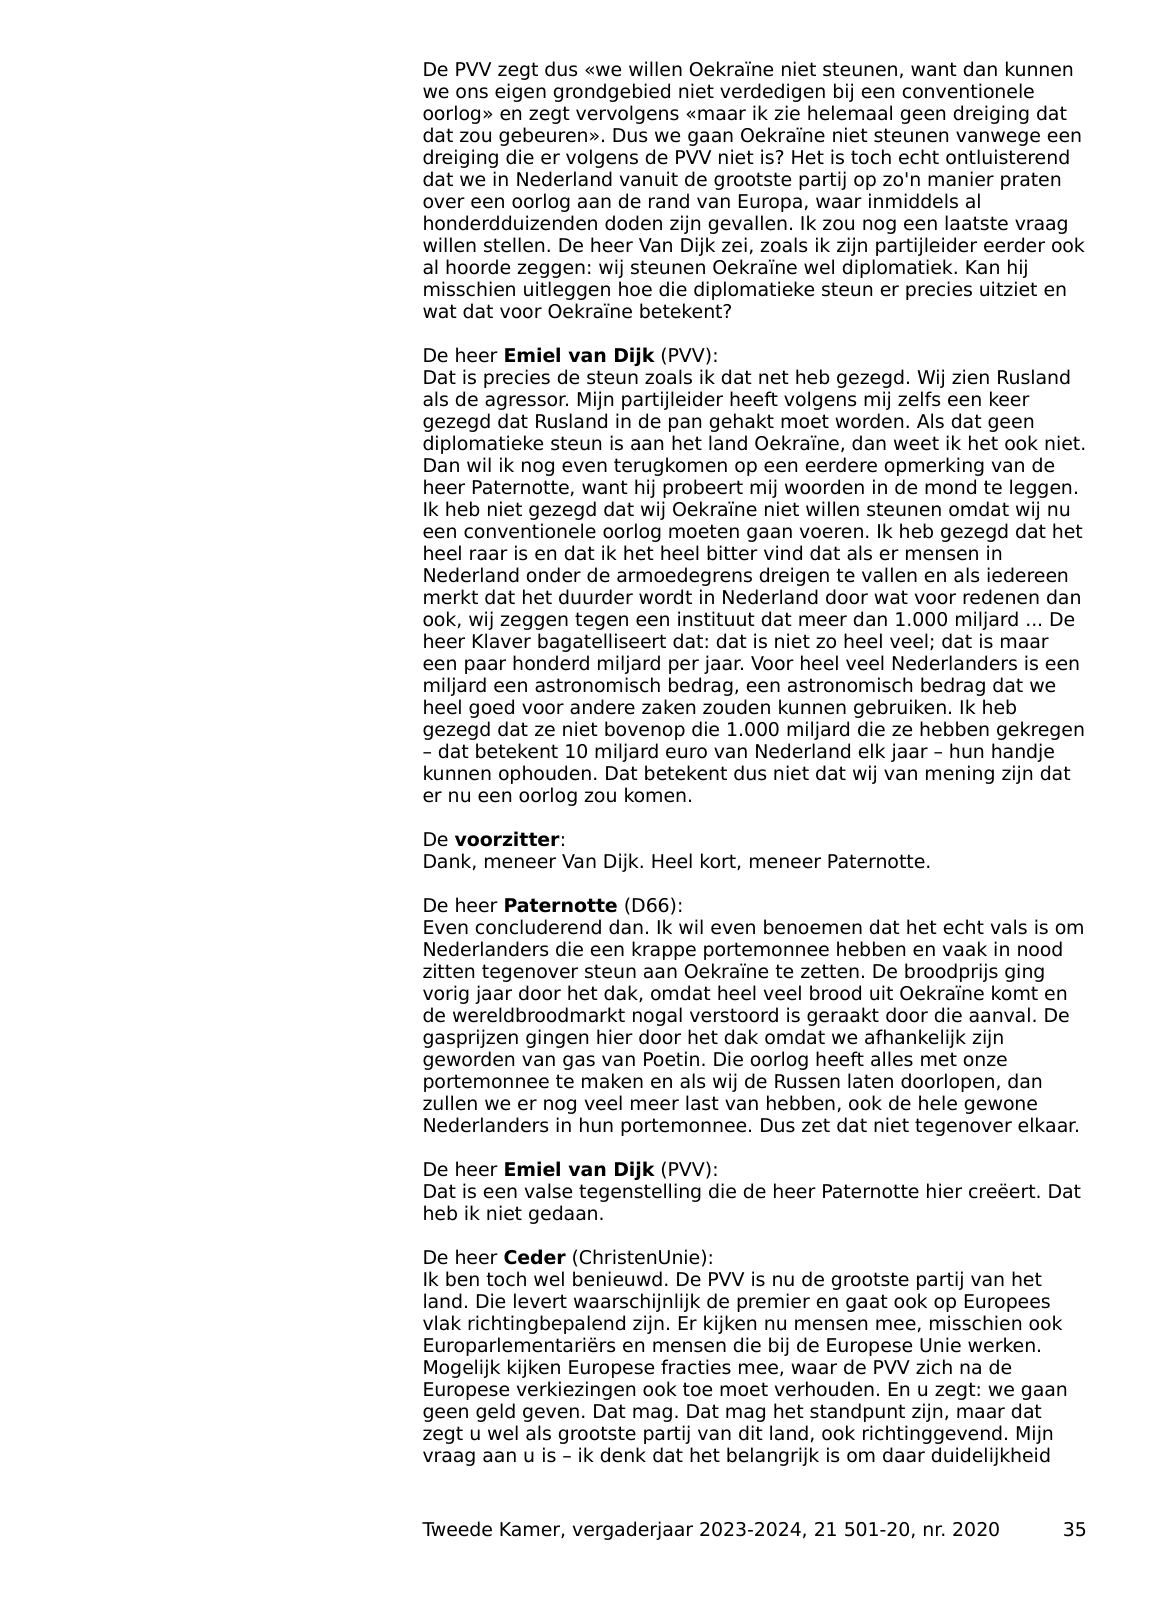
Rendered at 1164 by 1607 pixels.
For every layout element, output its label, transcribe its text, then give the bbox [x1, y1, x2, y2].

text Dat is precies de steun zoals ik dat net heb gezegd. Wij zien Rusland als de agressor. Mijn partijleider heeft volgens mij zelfs een keer gezegd dat Rusland in de pan gehakt moet worden. Als dat geen diplomatieke steun is aan het land Oekraïne, dan weet ik het ook niet. Dan wil ik nog even terugkomen op een eerdere opmerking van de heer Paternotte, want hij probeert mij woorden in de mond te leggen. Ik heb niet gezegd dat wij Oekraïne niet willen steunen omdat wij nu een conventionele oorlog moeten gaan voeren. Ik heb gezegd dat het heel raar is en dat ik het heel bitter vind dat als er mensen in Nederland onder de armoedegrens dreigen te vallen en als iedereen merkt dat het duurder wordt in Nederland door wat voor redenen dan ook, wij zeggen tegen een instituut dat meer dan 1.000 miljard ... De heer Klaver bagatelliseert dat: dat is niet zo heel veel; dat is maar een paar honderd miljard per jaar. Voor heel veel Nederlanders is een miljard een astronomisch bedrag, een astronomisch bedrag dat we heel goed voor andere zaken zouden kunnen gebruiken. Ik heb gezegd dat ze niet bovenop die 1.000 miljard die ze hebben gekregen – dat betekent 10 miljard euro van Nederland elk jaar – hun handje kunnen ophouden. Dat betekent dus niet dat wij van mening zijn dat er nu een oorlog zou komen. [422, 367, 1087, 807]
text De heer Emiel van Dijk (PVV): [422, 345, 1087, 367]
text De PVV zegt dus «we willen Oekraïne niet steunen, want dan kunnen we ons eigen grondgebied niet verdedigen bij een conventionele oorlog» en zegt vervolgens «maar ik zie helemaal geen dreiging dat dat zou gebeuren». Dus we gaan Oekraïne niet steunen vanwege een dreiging die er volgens de PVV niet is? Het is toch echt ontluisterend dat we in Nederland vanuit de grootste partij op zo'n manier praten over een oorlog aan de rand van Europa, waar inmiddels al honderdduizenden doden zijn gevallen. Ik zou nog een laatste vraag willen stellen. De heer Van Dijk zei, zoals ik zijn partijleider eerder ook al hoorde zeggen: wij steunen Oekraïne wel diplomatiek. Kan hij misschien uitleggen hoe die diplomatieke steun er precies uitziet en wat dat voor Oekraïne betekent? [422, 59, 1087, 323]
text De heer Emiel van Dijk (PVV): [422, 1159, 1087, 1181]
text Dank, meneer Van Dijk. Heel kort, meneer Paternotte. [422, 851, 1087, 873]
text Even concluderend dan. Ik wil even benoemen dat het echt vals is om Nederlanders die een krappe portemonnee hebben en vaak in nood zitten tegenover steun aan Oekraïne te zetten. De broodprijs ging vorig jaar door het dak, omdat heel veel brood uit Oekraïne komt en de wereldbroodmarkt nogal verstoord is geraakt door die aanval. De gasprijzen gingen hier door het dak omdat we afhankelijk zijn geworden van gas van Poetin. Die oorlog heeft alles met onze portemonnee te maken en als wij de Russen laten doorlopen, dan zullen we er nog veel meer last van hebben, ook de hele gewone Nederlanders in hun portemonnee. Dus zet dat niet tegenover elkaar. [422, 917, 1087, 1137]
text De voorzitter: [422, 829, 1087, 851]
text Ik ben toch wel benieuwd. De PVV is nu de grootste partij van het land. Die levert waarschijnlijk de premier en gaat ook op Europees vlak richtingbepalend zijn. Er kijken nu mensen mee, misschien ook Europarlementariërs en mensen die bij de Europese Unie werken. Mogelijk kijken Europese fracties mee, waar de PVV zich na de Europese verkiezingen ook toe moet verhouden. En u zegt: we gaan geen geld geven. Dat mag. Dat mag het standpunt zijn, maar dat zegt u wel als grootste partij van dit land, ook richtinggevend. Mijn vraag aan u is – ik denk dat het belangrijk is om daar duidelijkheid [422, 1269, 1087, 1467]
text De heer Ceder (ChristenUnie): [422, 1247, 1087, 1269]
text Dat is een valse tegenstelling die de heer Paternotte hier creëert. Dat heb ik niet gedaan. [422, 1181, 1087, 1225]
text De heer Paternotte (D66): [422, 895, 1087, 917]
